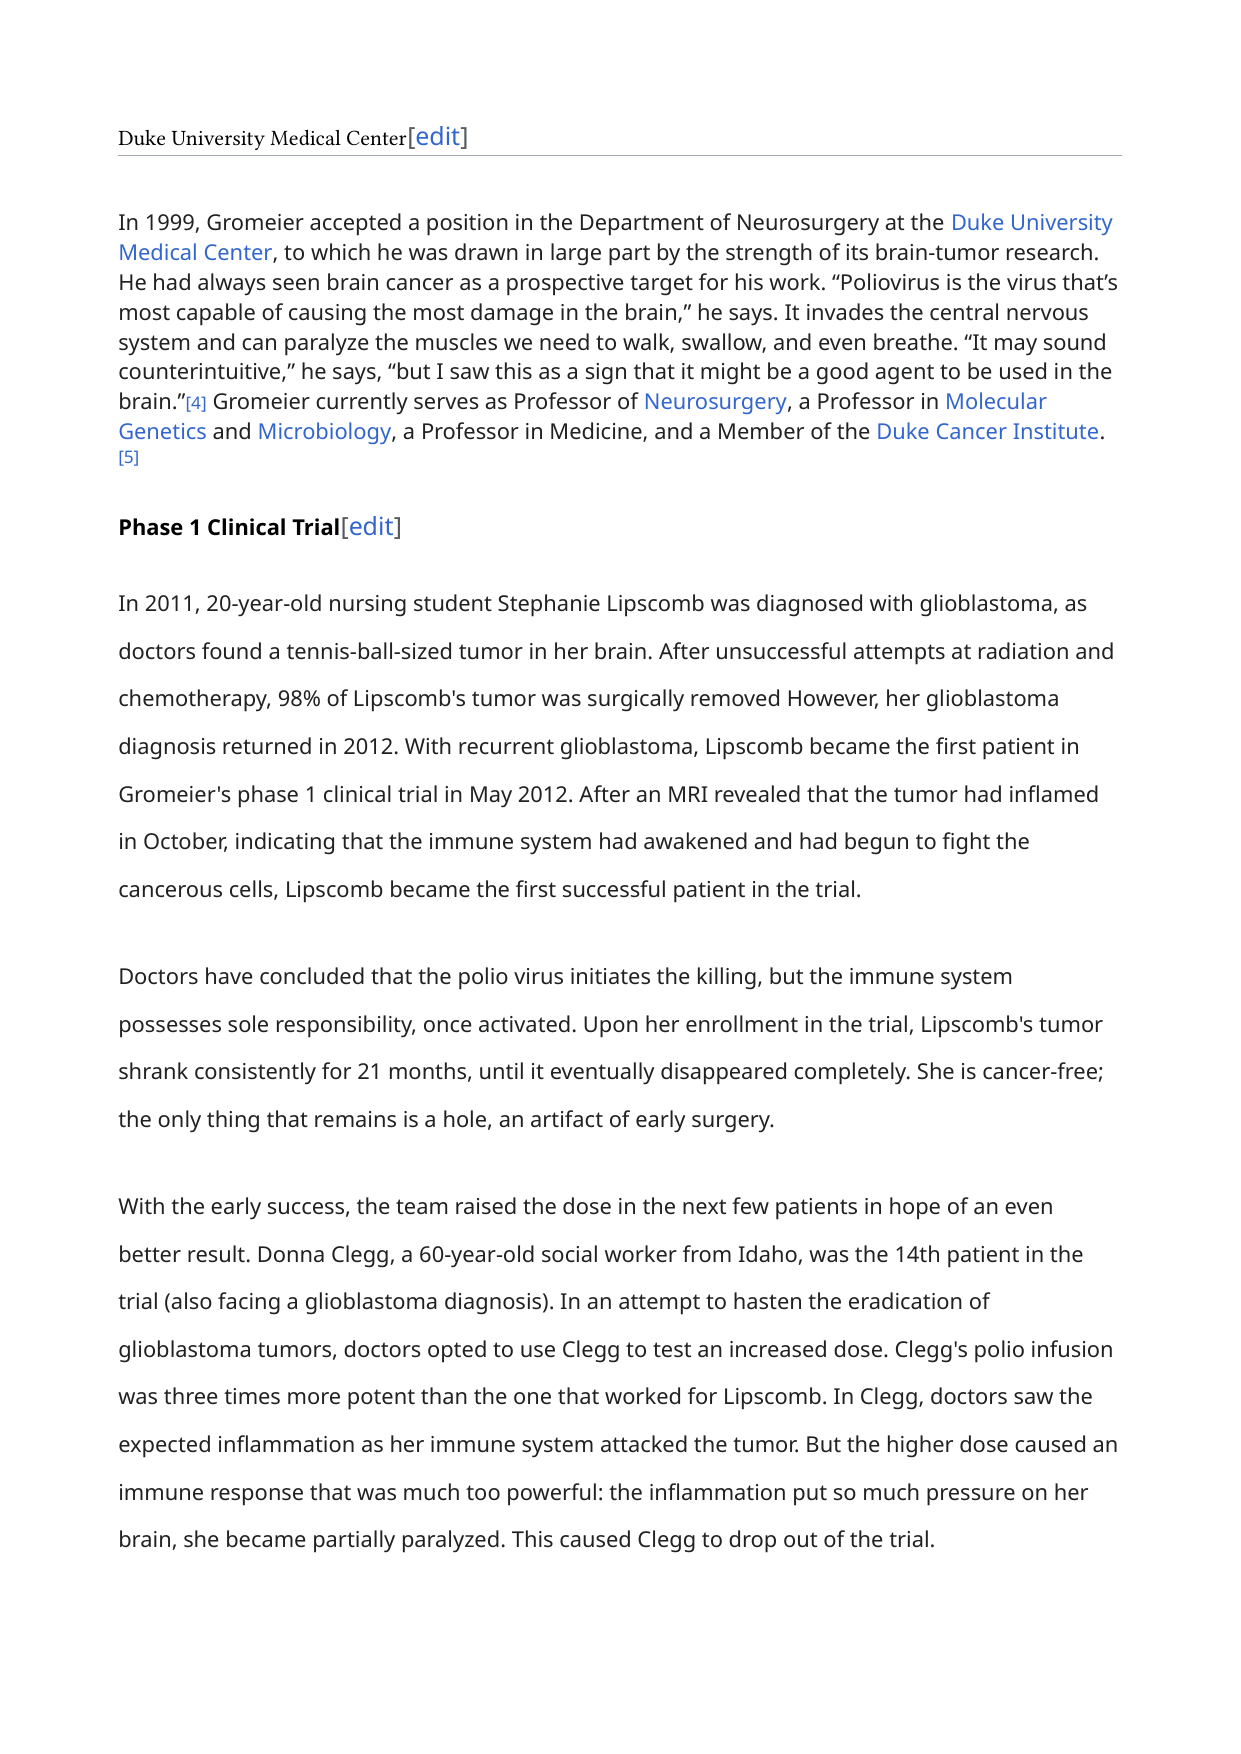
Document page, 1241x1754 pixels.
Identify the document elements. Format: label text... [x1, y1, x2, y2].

subtitle Phase 1 Clinical Trial[edit] [118, 509, 1122, 543]
subtitle Duke University Medical Center[edit] [118, 118, 1122, 155]
text In 1999, Gromeier accepted a position in the Department of Neurosurgery at the Duke University Medical Center, to which he was drawn in large part by the strength of its brain-tumor research. He had always seen brain cancer as a prospective target for his work. “Poliovirus is the virus that’s most capable of causing the most damage in the brain,” he says. It invades the central nervous system and can paralyze the muscles we need to walk, swallow, and even breathe. “It may sound counterintuitive,” he says, “but I saw this as a sign that it might be a good agent to be used in the brain.”[4] Gromeier currently serves as Professor of Neurosurgery, a Professor in Molecular Genetics and Microbiology, a Professor in Medicine, and a Member of the Duke Cancer Institute.[5] [118, 207, 1122, 469]
text Doctors have concluded that the polio virus initiates the killing, but the immune system possesses sole responsibility, once activated. Upon her enrollment in the trial, Lipscomb's tumor shrank consistently for 21 months, until it eventually disappeared completely. She is cancer-free; the only thing that remains is a hole, an artifact of early surgery. [118, 961, 1122, 1133]
text With the early success, the team raised the dose in the next few patients in hope of an even better result. Donna Clegg, a 60-year-old social worker from Idaho, was the 14th patient in the trial (also facing a glioblastoma diagnosis). In an attempt to hasten the eradication of glioblastoma tumors, doctors opted to use Clegg to test an increased dose. Clegg's polio infusion was three times more potent than the one that worked for Lipscomb. In Clegg, doctors saw the expected inflammation as her immune system attacked the tumor. But the higher dose caused an immune response that was much too powerful: the inflammation put so much pressure on her brain, she became partially paralyzed. This caused Clegg to drop out of the trial. [118, 1191, 1122, 1554]
text In 2011, 20-year-old nursing student Stephanie Lipscomb was diagnosed with glioblastoma, as doctors found a tennis-ball-sized tumor in her brain. After unsuccessful attempts at radiation and chemotherapy, 98% of Lipscomb's tumor was surgically removed However, her glioblastoma diagnosis returned in 2012. With recurrent glioblastoma, Lipscomb became the first patient in Gromeier's phase 1 clinical trial in May 2012. After an MRI revealed that the tumor had inflamed in October, indicating that the immune system had awakened and had begun to fight the cancerous cells, Lipscomb became the first successful patient in the trial. [118, 588, 1122, 903]
